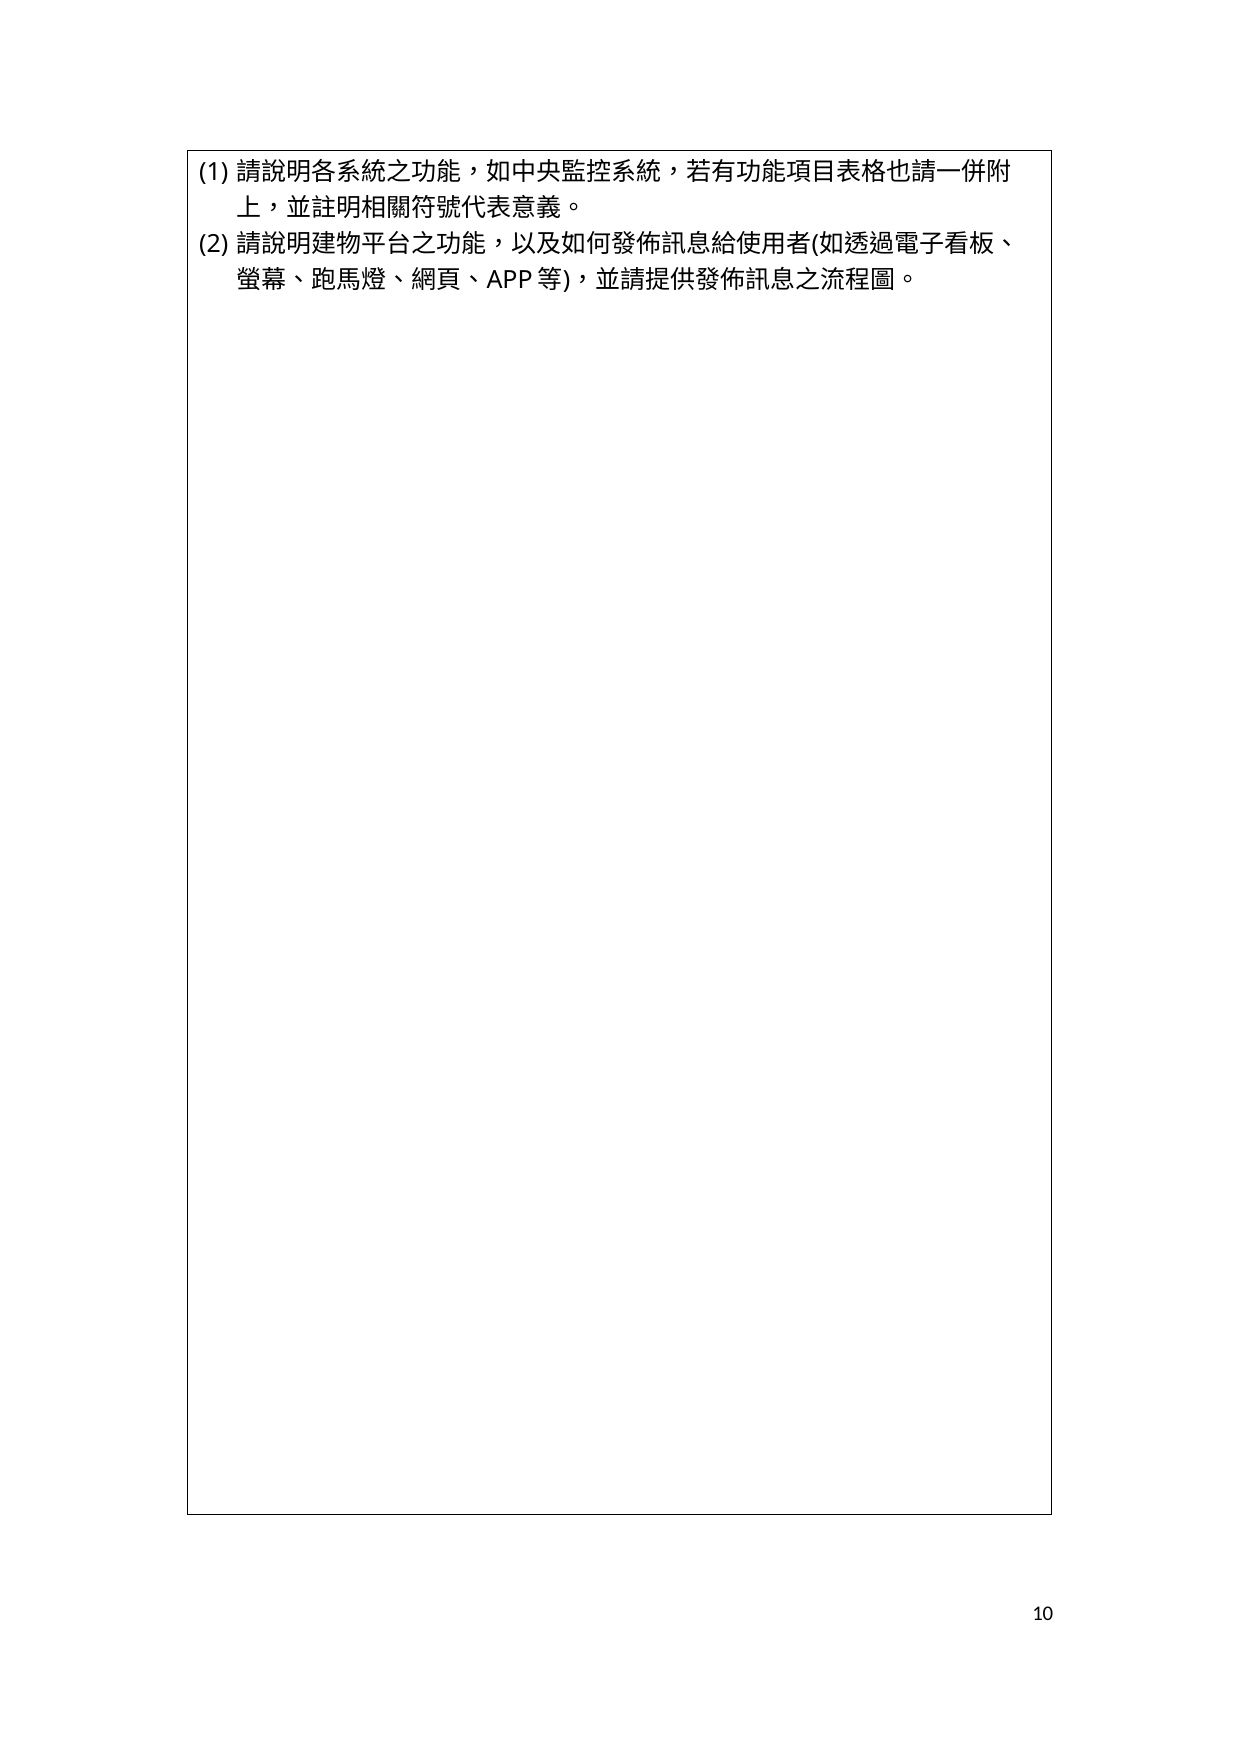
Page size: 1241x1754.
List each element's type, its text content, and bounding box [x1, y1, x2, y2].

table_header 請說明各系統之功能，如中央監控系統，若有功能項目表格也請一併附上，並註明相關符號代表意義。 請說明建物平台之功能，以及如何發佈訊息給使用者(如透過電子看板、螢幕、跑馬燈、網頁、APP等)，並請提供發佈訊息之流程圖。 [188, 151, 1051, 1514]
